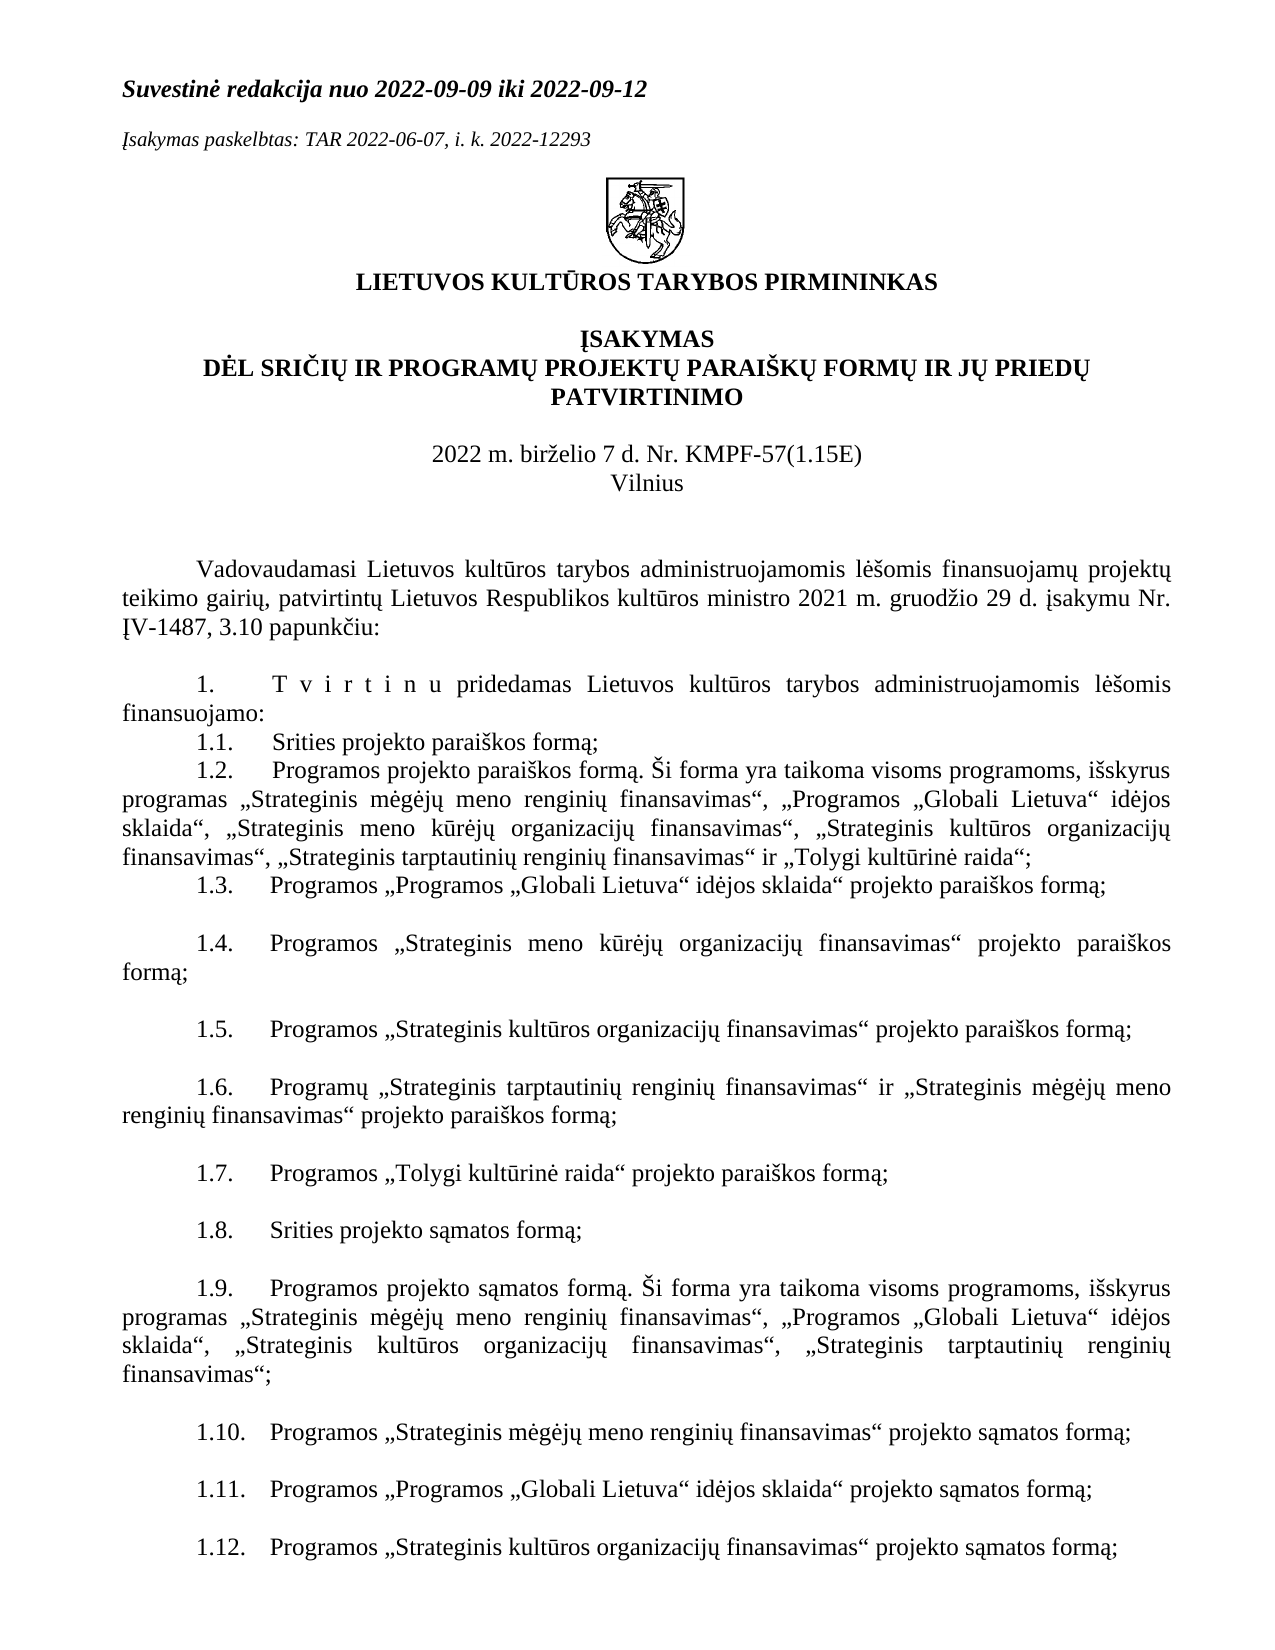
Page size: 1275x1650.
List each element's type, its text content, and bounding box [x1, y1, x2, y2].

text LIETUVOS KULTŪROS TARYBOS PIRMININKAS [122, 267, 1172, 296]
text 1.5. Programos „Strateginis kultūros organizacijų finansavimas“ projekto paraiškos formą; [122, 1014, 1172, 1043]
text 1.6. Programų „Strateginis tarptautinių renginių finansavimas“ ir „Strateginis mėgėjų meno renginių finansavimas“ projekto paraiškos formą; [122, 1072, 1172, 1129]
text 1. Tvirtinu pridedamas Lietuvos kultūros tarybos administruojamomis lėšomis finansuojamo: [122, 669, 1172, 727]
text 1.4. Programos „Strateginis meno kūrėjų organizacijų finansavimas“ projekto paraiškos formą; [122, 928, 1172, 986]
text 1.12. Programos „Strateginis kultūros organizacijų finansavimas“ projekto sąmatos formą; [122, 1532, 1172, 1561]
text Vilnius [122, 468, 1172, 497]
text 1.3. Programos „Programos „Globali Lietuva“ idėjos sklaida“ projekto paraiškos formą; [122, 871, 1172, 899]
text 1.2. Programos projekto paraiškos formą. Ši forma yra taikoma visoms programoms, išskyrus programas „Strateginis mėgėjų meno renginių finansavimas“, „Programos „Globali Lietuva“ idėjos sklaida“, „Strateginis meno kūrėjų organizacijų finansavimas“, „Strateginis kultūros organizacijų finansavimas“, „Strateginis tarptautinių renginių finansavimas“ ir „Tolygi kultūrinė raida“; [122, 756, 1172, 871]
text 1.9. Programos projekto sąmatos formą. Ši forma yra taikoma visoms programoms, išskyrus programas „Strateginis mėgėjų meno renginių finansavimas“, „Programos „Globali Lietuva“ idėjos sklaida“, „Strateginis kultūros organizacijų finansavimas“, „Strateginis tarptautinių renginių finansavimas“; [122, 1273, 1172, 1388]
text 1.11. Programos „Programos „Globali Lietuva“ idėjos sklaida“ projekto sąmatos formą; [122, 1474, 1172, 1503]
text 1.10. Programos „Strateginis mėgėjų meno renginių finansavimas“ projekto sąmatos formą; [122, 1417, 1172, 1446]
text 1.7. Programos „Tolygi kultūrinė raida“ projekto paraiškos formą; [122, 1158, 1172, 1187]
text Suvestinė redakcija nuo 2022-09-09 iki 2022-09-12 [122, 74, 1172, 102]
text DĖL SRIČIŲ IR PROGRAMŲ PROJEKTŲ PARAIŠKŲ FORMŲ IR JŲ PRIEDŲ PATVIRTINIMO [122, 353, 1172, 411]
text 2022 m. birželio 7 d. Nr. KMPF-57(1.15E) [122, 439, 1172, 468]
subtitle ĮSAKYMAS [122, 324, 1172, 353]
text Įsakymas paskelbtas: TAR 2022-06-07, i. k. 2022-12293 [122, 127, 1172, 151]
text 1.1. Srities projekto paraiškos formą; [122, 727, 1172, 756]
text 1.8. Srities projekto sąmatos formą; [122, 1216, 1172, 1244]
text Vadovaudamasi Lietuvos kultūros tarybos administruojamomis lėšomis finansuojamų projektų teikimo gairių, patvirtintų Lietuvos Respublikos kultūros ministro 2021 m. gruodžio 29 d. įsakymu Nr. ĮV-1487, 3.10 papunkčiu: [122, 554, 1172, 641]
